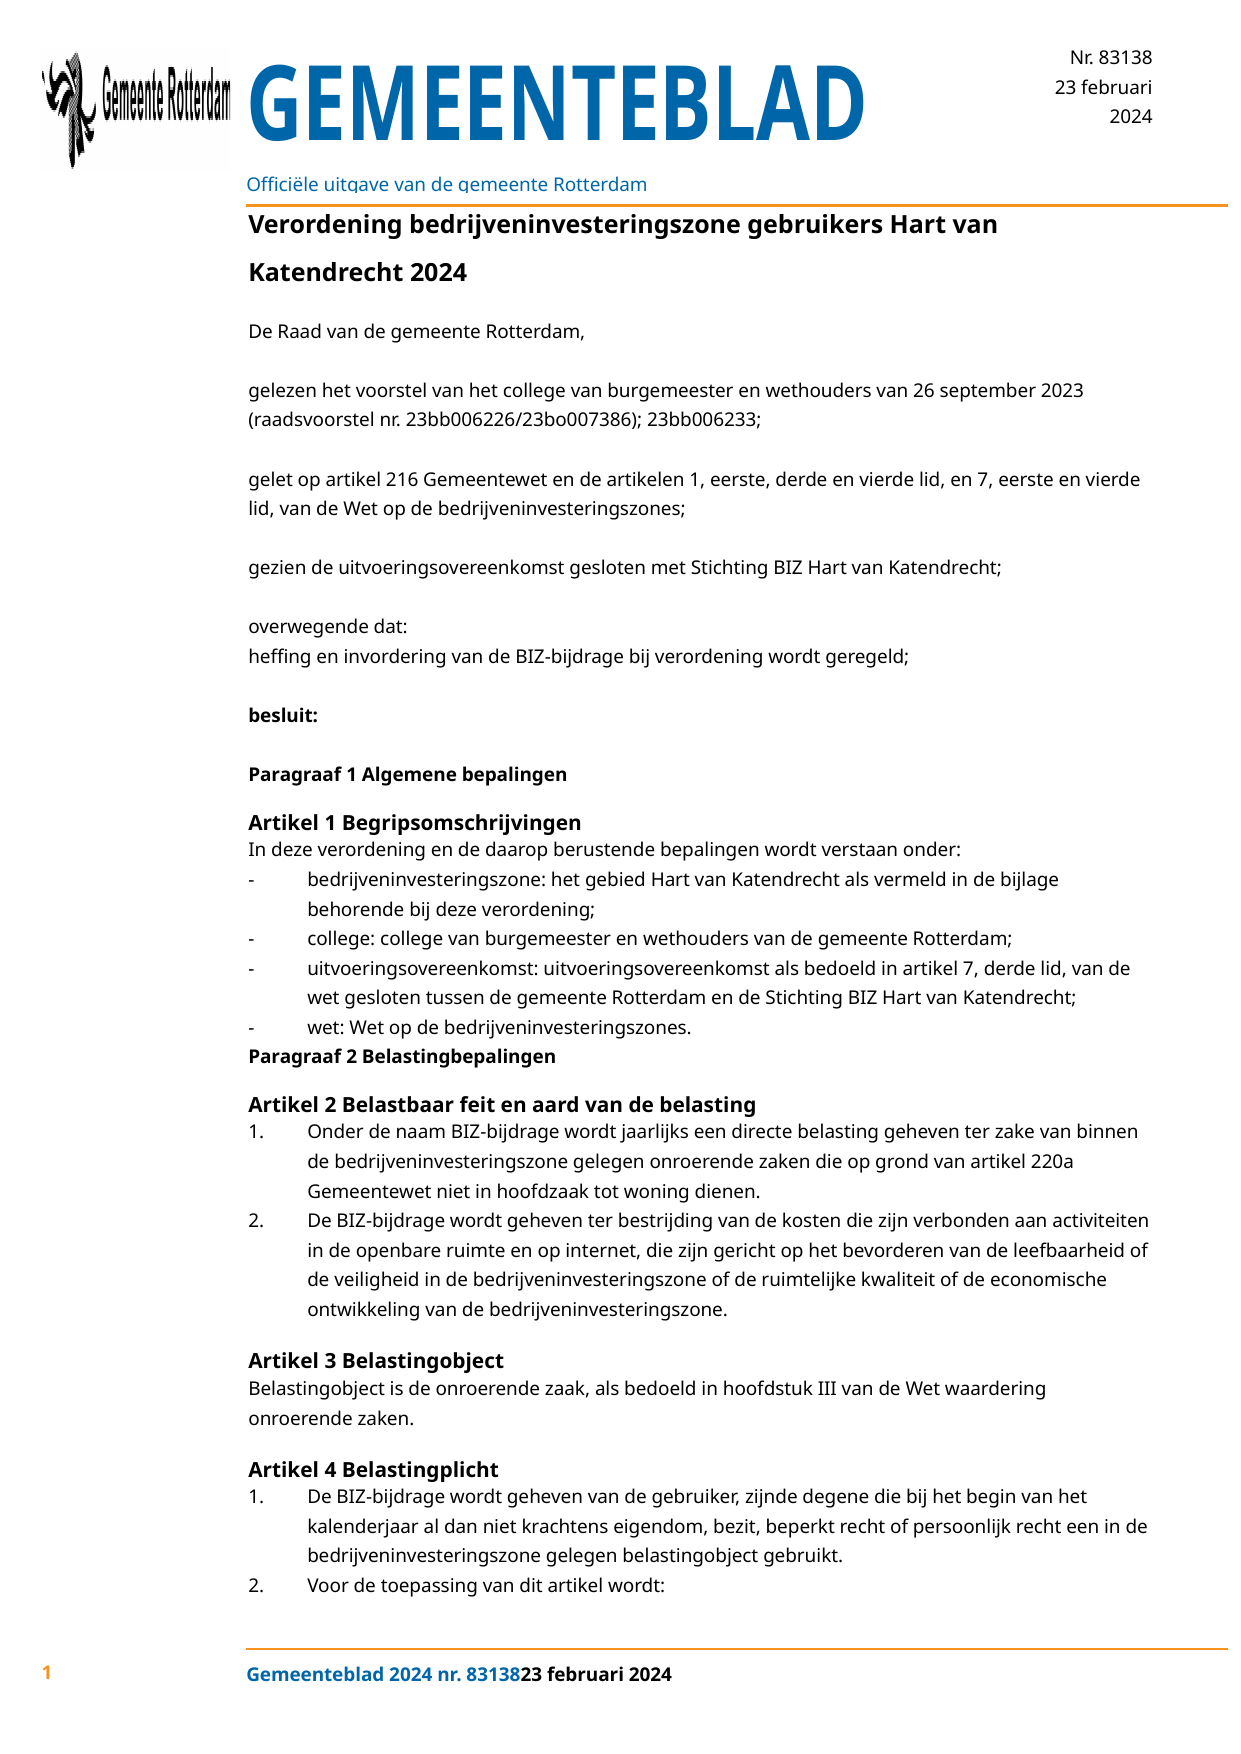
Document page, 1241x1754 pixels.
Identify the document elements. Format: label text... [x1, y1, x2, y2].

list college: college van burgemeester en wethouders van de gemeente Rotterdam; [248, 925, 1152, 951]
text Verordening bedrijveninvesteringszone gebruikers Hart van Katendrecht 2024 [248, 207, 1152, 288]
text Artikel 1 Begripsomschrijvingen [248, 808, 1152, 837]
text heffing en invordering van de BIZ-bijdrage bij verordening wordt geregeld; [248, 643, 1152, 669]
text Artikel 2 Belastbaar feit en aard van de belasting [248, 1090, 1152, 1119]
text gelezen het voorstel van het college van burgemeester en wethouders van 26 september 2023 (raadsvoorstel nr. 23bb006226/23bo007386); 23bb006233; [248, 377, 1152, 432]
picture [41, 47, 231, 172]
text Belastingobject is de onroerende zaak, als bedoeld in hoofdstuk III van de Wet waardering onroerende zaken. [248, 1375, 1152, 1430]
text gezien de uitvoeringsovereenkomst gesloten met Stichting BIZ Hart van Katendrecht; [248, 554, 1152, 580]
text Artikel 4 Belastingplicht [248, 1455, 1152, 1483]
list uitvoeringsovereenkomst: uitvoeringsovereenkomst als bedoeld in artikel 7, derde lid, van de wet gesloten tussen de gemeente Rotterdam en de Stichting BIZ Hart van Katendrecht; [248, 955, 1152, 1010]
list wet: Wet op de bedrijveninvesteringszones. [248, 1014, 1152, 1040]
list Onder de naam BIZ-bijdrage wordt jaarlijks een directe belasting geheven ter zake van binnen de bedrijveninvesteringszone gelegen onroerende zaken die op grond van artikel 220a Gemeentewet niet in hoofdzaak tot woning dienen. [248, 1119, 1152, 1204]
text Paragraaf 2 Belastingbepalingen [248, 1044, 1152, 1069]
text overwegende dat: [248, 614, 1152, 639]
list bedrijveninvesteringszone: het gebied Hart van Katendrecht als vermeld in de bijlage behorende bij deze verordening; [248, 866, 1152, 922]
list De BIZ-bijdrage wordt geheven van de gebruiker, zijnde degene die bij het begin van het kalenderjaar al dan niet krachtens eigendom, bezit, beperkt recht of persoonlijk recht een in de bedrijveninvesteringszone gelegen belastingobject gebruikt. [248, 1483, 1152, 1568]
list Voor de toepassing van dit artikel wordt: [248, 1572, 1152, 1598]
text gelet op artikel 216 Gemeentewet en de artikelen 1, eerste, derde en vierde lid, en 7, eerste en vierde lid, van de Wet op de bedrijveninvesteringszones; [248, 466, 1152, 521]
text Paragraaf 1 Algemene bepalingen [248, 762, 1152, 787]
text In deze verordening en de daarop berustende bepalingen wordt verstaan onder: [248, 837, 1152, 862]
text De Raad van de gemeente Rotterdam, [248, 318, 1152, 344]
text Artikel 3 Belastingobject [248, 1347, 1152, 1375]
text besluit: [248, 702, 1152, 728]
list De BIZ-bijdrage wordt geheven ter bestrijding van de kosten die zijn verbonden aan activiteiten in de openbare ruimte en op internet, die zijn gericht op het bevorderen van de leefbaarheid of de veiligheid in de bedrijveninvesteringszone of de ruimtelijke kwaliteit of de economische ontwikkeling van de bedrijveninvesteringszone. [248, 1207, 1152, 1322]
